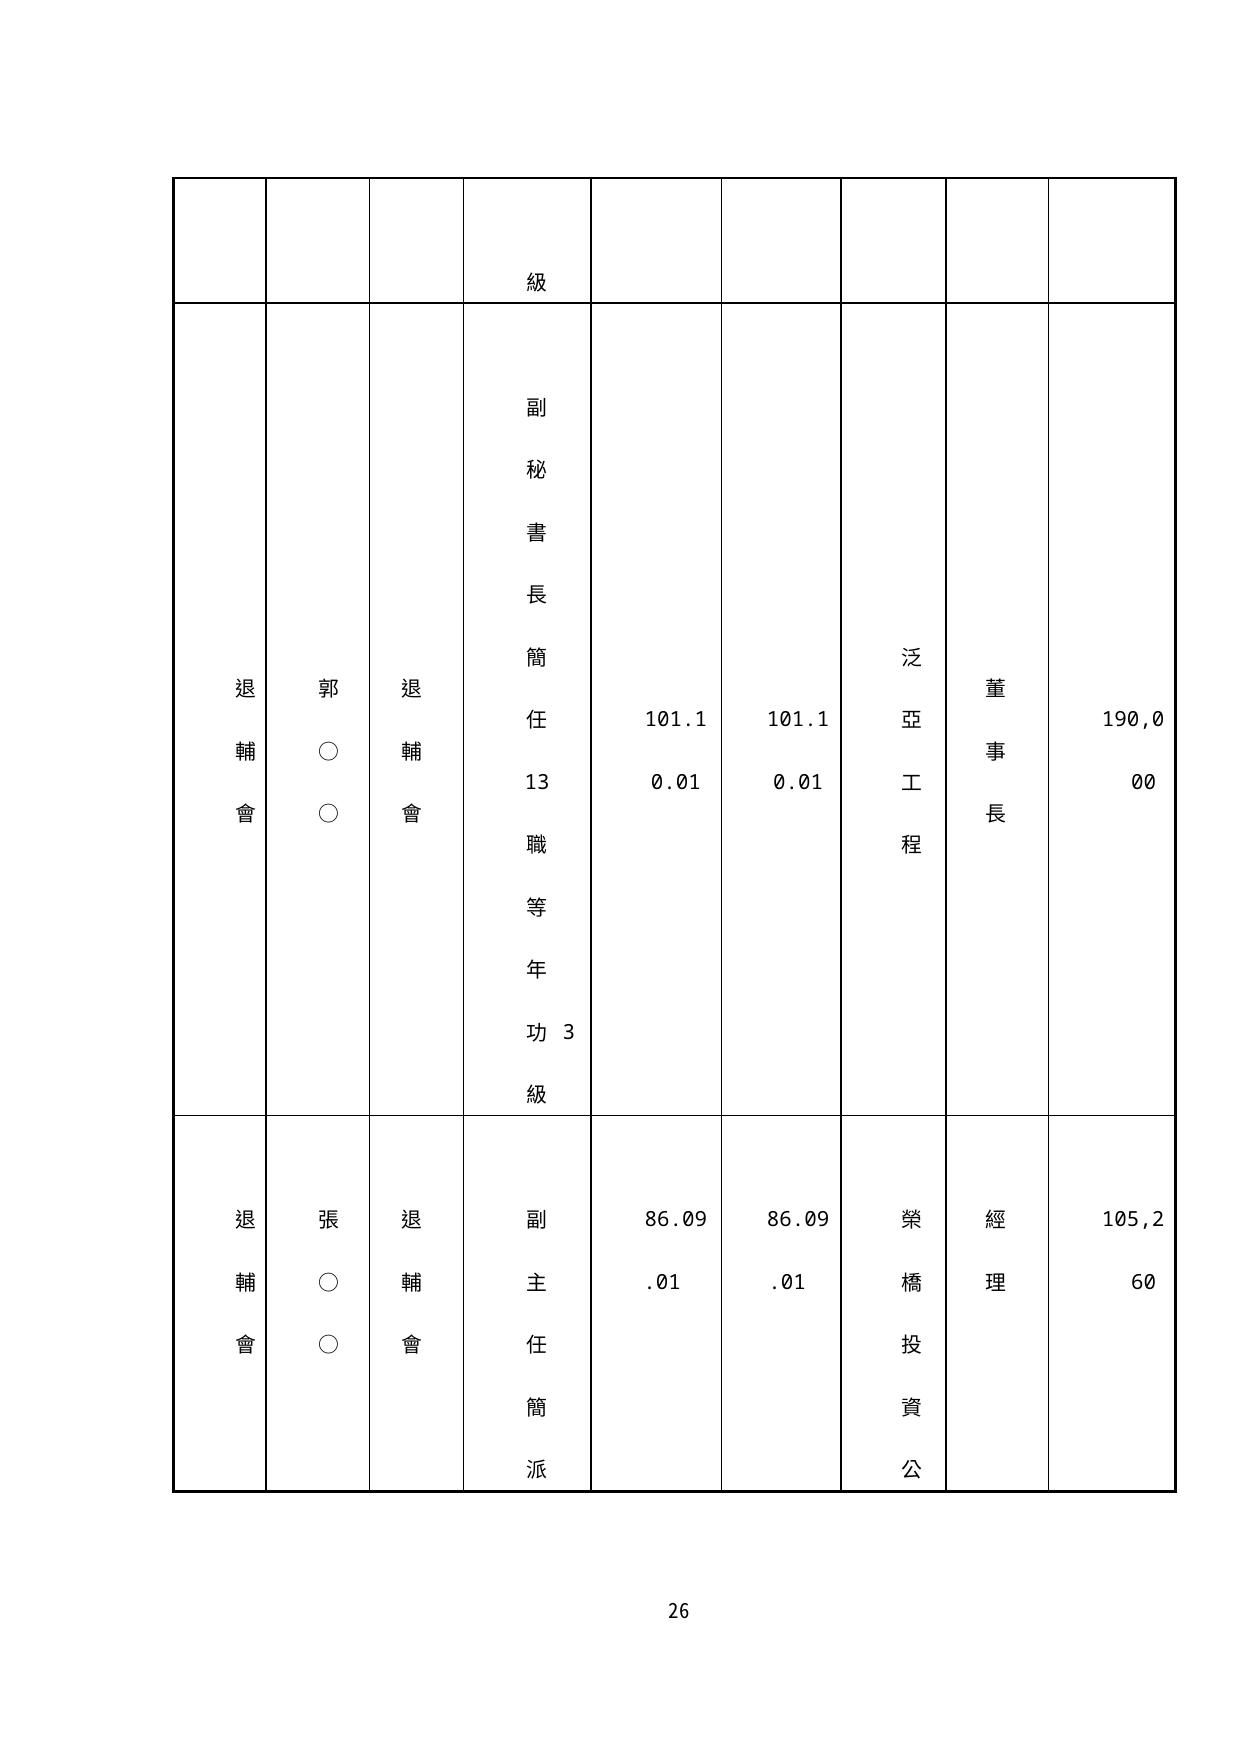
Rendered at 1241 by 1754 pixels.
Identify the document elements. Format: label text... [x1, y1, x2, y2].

table_cell 級 [464, 179, 590, 302]
table_cell 101.10.01 [722, 304, 840, 1115]
table_cell 86.09.01 [592, 1116, 721, 1490]
table_cell [842, 179, 945, 302]
table_cell [267, 179, 369, 302]
table_cell 退輔會 [175, 304, 265, 1115]
table_cell [370, 179, 463, 302]
table_cell 張○○ [267, 1116, 369, 1490]
table_cell 經理 [947, 1116, 1048, 1490]
table_cell 泛亞工程 [842, 304, 945, 1115]
table_cell [592, 179, 721, 302]
table_cell 副主任簡派 [464, 1116, 590, 1490]
table_cell 86.09.01 [722, 1116, 840, 1490]
table_cell 董事長 [947, 304, 1048, 1115]
table_cell 榮橋投資公 [842, 1116, 945, 1490]
table_cell [175, 179, 265, 302]
table_cell [947, 179, 1048, 302]
table_cell 105,260 [1049, 1116, 1174, 1490]
table_cell 退輔會 [175, 1116, 265, 1490]
table_cell 101.10.01 [592, 304, 721, 1115]
table_cell 副秘書長簡任13職等年功3級 [464, 304, 590, 1115]
table_cell 退輔會 [370, 304, 463, 1115]
table_cell 退輔會 [370, 1116, 463, 1490]
table_cell [722, 179, 840, 302]
table_cell 郭○○ [267, 304, 369, 1115]
table_cell 190,000 [1049, 304, 1174, 1115]
table_cell [1049, 179, 1174, 302]
